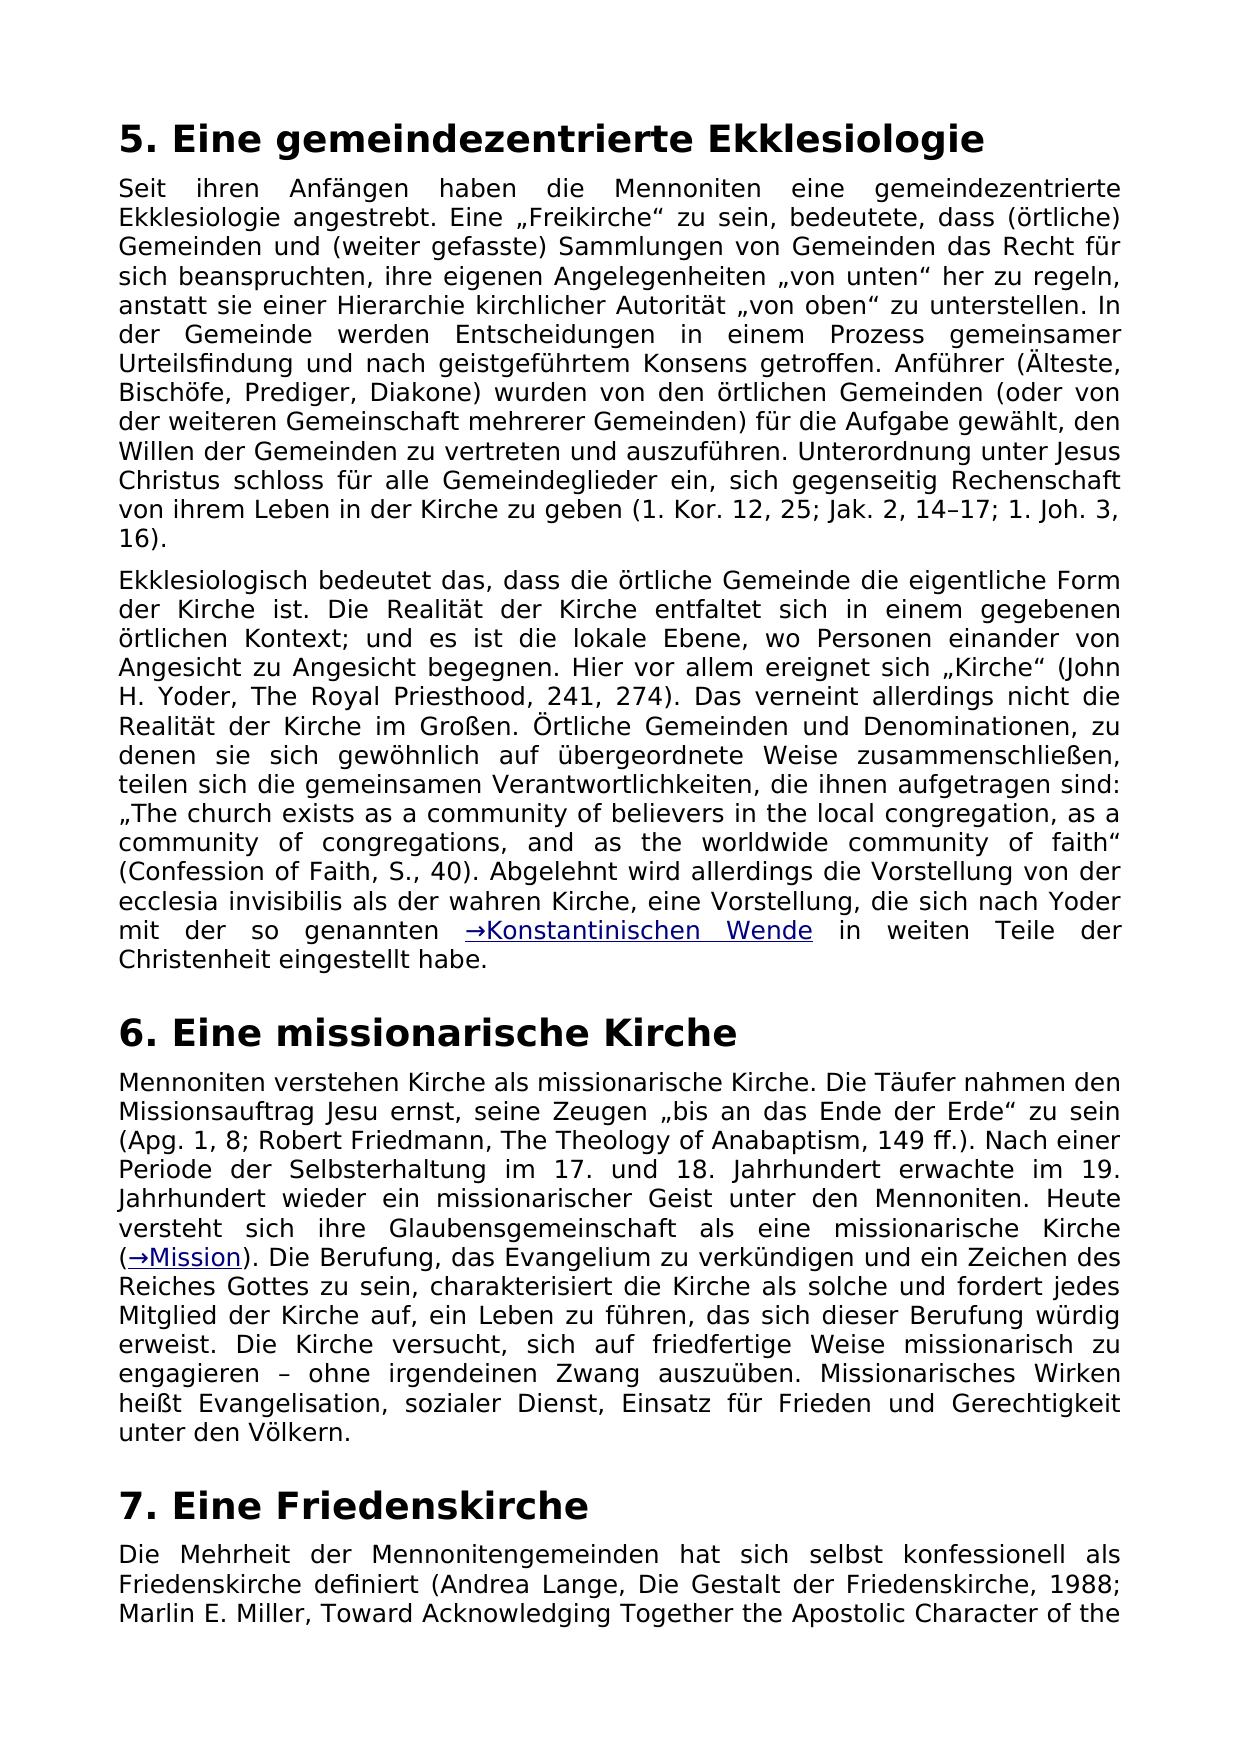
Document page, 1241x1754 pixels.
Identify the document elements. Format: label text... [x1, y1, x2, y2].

subtitle 7. Eine Friedenskirche [118, 1484, 1122, 1528]
text Ekklesiologisch bedeutet das, dass die örtliche Gemeinde die eigentliche Form der Kirche ist. Die Realität der Kirche entfaltet sich in einem gegebenen örtlichen Kontext; und es ist die lokale Ebene, wo Personen einander von Angesicht zu Angesicht begegnen. Hier vor allem ereignet sich „Kirche“ (John H. Yoder, The Royal Priesthood, 241, 274). Das verneint allerdings nicht die Realität der Kirche im Großen. Örtliche Gemeinden und Denominationen, zu denen sie sich gewöhnlich auf übergeordnete Weise zusammenschließen, teilen sich die gemeinsamen Verantwortlichkeiten, die ihnen aufgetragen sind: „The church exists as a community of believers in the local congregation, as a community of congregations, and as the worldwide community of faith“ (Confession of Faith, S., 40). Abgelehnt wird allerdings die Vorstellung von der ecclesia invisibilis als der wahren Kirche, eine Vorstellung, die sich nach Yoder mit der so genannten →Konstantinischen Wende in weiten Teile der Christenheit eingestellt habe. [118, 566, 1122, 974]
text Mennoniten verstehen Kirche als missionarische Kirche. Die Täufer nahmen den Missionsauftrag Jesu ernst, seine Zeugen „bis an das Ende der Erde“ zu sein (Apg. 1, 8; Robert Friedmann, The Theology of Anabaptism, 149 ff.). Nach einer Periode der Selbsterhaltung im 17. und 18. Jahrhundert erwachte im 19. Jahrhundert wieder ein missionarischer Geist unter den Mennoniten. Heute versteht sich ihre Glaubensgemeinschaft als eine missionarische Kirche (→Mission). Die Berufung, das Evangelium zu verkündigen und ein Zeichen des Reiches Gottes zu sein, charakterisiert die Kirche als solche und fordert jedes Mitglied der Kirche auf, ein Leben zu führen, das sich dieser Berufung würdig erweist. Die Kirche versucht, sich auf friedfertige Weise missionarisch zu engagieren – ohne irgendeinen Zwang auszuüben. Missionarisches Wirken heißt Evangelisation, sozialer Dienst, Einsatz für Frieden und Gerechtigkeit unter den Völkern. [118, 1068, 1122, 1447]
text Seit ihren Anfängen haben die Mennoniten eine gemeindezentrierte Ekklesiologie angestrebt. Eine „Freikirche“ zu sein, bedeutete, dass (örtliche) Gemeinden und (weiter gefasste) Sammlungen von Gemeinden das Recht für sich beanspruchten, ihre eigenen Angelegenheiten „von unten“ her zu regeln, anstatt sie einer Hierarchie kirchlicher Autorität „von oben“ zu unterstellen. In der Gemeinde werden Entscheidungen in einem Prozess gemeinsamer Urteilsfindung und nach geistgeführtem Konsens getroffen. Anführer (Älteste, Bischöfe, Prediger, Diakone) wurden von den örtlichen Gemeinden (oder von der weiteren Gemeinschaft mehrerer Gemeinden) für die Aufgabe gewählt, den Willen der Gemeinden zu vertreten und auszuführen. Unterordnung unter Jesus Christus schloss für alle Gemeindeglieder ein, sich gegenseitig Rechenschaft von ihrem Leben in der Kirche zu geben (1. Kor. 12, 25; Jak. 2, 14–17; 1. Joh. 3, 16). [118, 174, 1122, 553]
subtitle 5. Eine gemeindezentrierte Ekklesiologie [118, 118, 1122, 162]
text Die Mehrheit der Mennonitengemeinden hat sich selbst konfessionell als Friedenskirche definiert (Andrea Lange, Die Gestalt der Friedenskirche, 1988; Marlin E. Miller, Toward Acknowledging Together the Apostolic Character of the [118, 1541, 1122, 1628]
subtitle 6. Eine missionarische Kirche [118, 1012, 1122, 1055]
